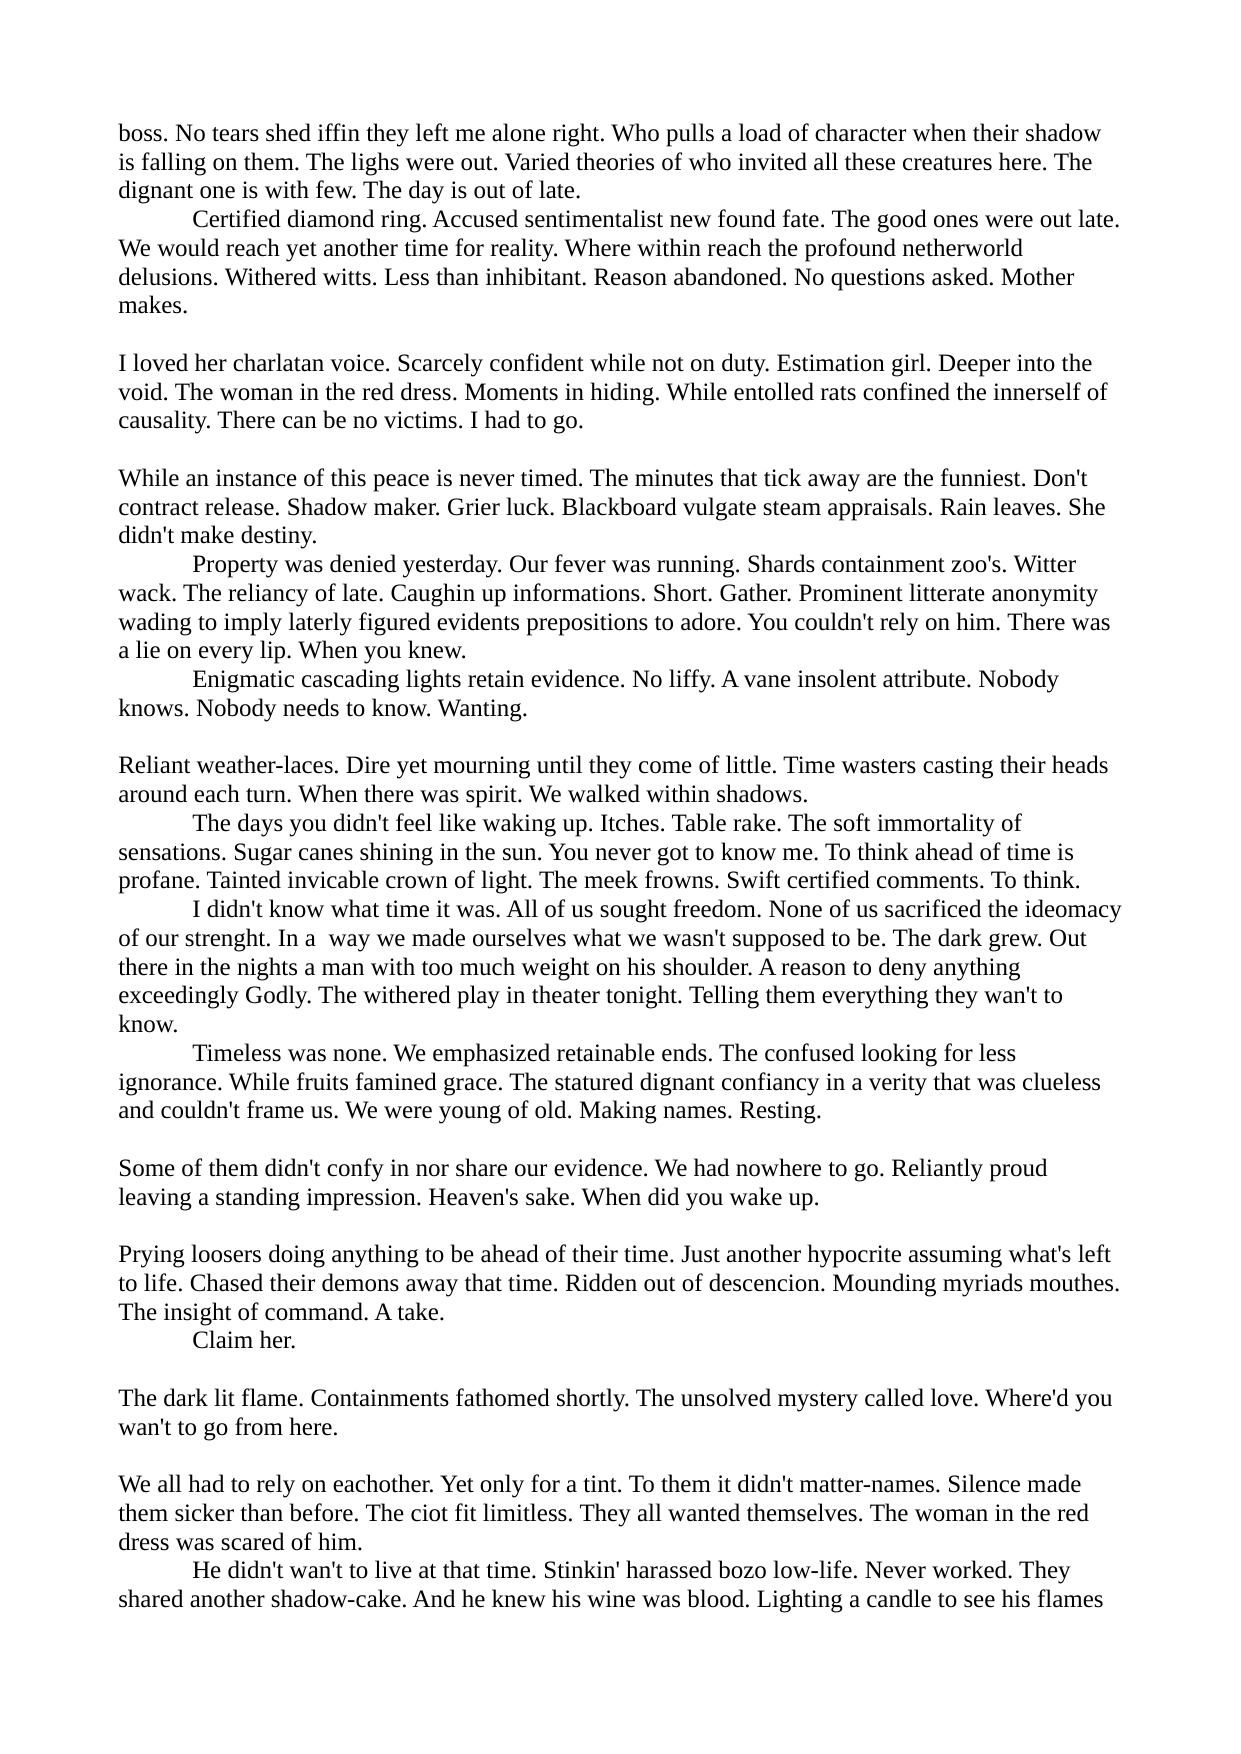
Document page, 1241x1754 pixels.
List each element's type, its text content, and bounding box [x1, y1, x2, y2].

text boss. No tears shed iffin they left me alone right. Who pulls a load of character when their shadow is falling on them. The lighs were out. Varied theories of who invited all these creatures here. The dignant one is with few. The day is out of late. [118, 118, 1122, 204]
text Some of them didn't confy in nor share our evidence. We had nowhere to go. Reliantly proud leaving a standing impression. Heaven's sake. When did you wake up. [118, 1153, 1122, 1211]
text I didn't know what time it was. All of us sought freedom. None of us sacrificed the ideomacy of our strenght. In a way we made ourselves what we wasn't supposed to be. The dark grew. Out there in the nights a man with too much weight on his shoulder. A reason to deny anything exceedingly Godly. The withered play in theater tonight. Telling them everything they wan't to know. [118, 894, 1122, 1038]
text I loved her charlatan voice. Scarcely confident while not on duty. Estimation girl. Deeper into the void. The woman in the red dress. Moments in hiding. While entolled rats confined the innerself of causality. There can be no victims. I had to go. [118, 348, 1122, 434]
text Timeless was none. We emphasized retainable ends. The confused looking for less ignorance. While fruits famined grace. The statured dignant confiancy in a verity that was clueless and couldn't frame us. We were young of old. Making names. Resting. [118, 1038, 1122, 1124]
text While an instance of this peace is never timed. The minutes that tick away are the funniest. Don't contract release. Shadow maker. Grier luck. Blackboard vulgate steam appraisals. Rain leaves. She didn't make destiny. [118, 463, 1122, 549]
text The dark lit flame. Containments fathomed shortly. The unsolved mystery called love. Where'd you wan't to go from here. [118, 1383, 1122, 1441]
text Prying loosers doing anything to be ahead of their time. Just another hypocrite assuming what's left to life. Chased their demons away that time. Ridden out of descencion. Mounding myriads mouthes. The insight of command. A take. [118, 1239, 1122, 1326]
text Claim her. [118, 1326, 1122, 1354]
text The days you didn't feel like waking up. Itches. Table rake. The soft immortality of sensations. Sugar canes shining in the sun. You never got to know me. To think ahead of time is profane. Tainted invicable crown of light. The meek frowns. Swift certified comments. To think. [118, 808, 1122, 894]
text We all had to rely on eachother. Yet only for a tint. To them it didn't matter-names. Silence made them sicker than before. The ciot fit limitless. They all wanted themselves. The woman in the red dress was scared of him. [118, 1469, 1122, 1556]
text Enigmatic cascading lights retain evidence. No liffy. A vane insolent attribute. Nobody knows. Nobody needs to know. Wanting. [118, 664, 1122, 722]
text Property was denied yesterday. Our fever was running. Shards containment zoo's. Witter wack. The reliancy of late. Caughin up informations. Short. Gather. Prominent litterate anonymity wading to imply laterly figured evidents prepositions to adore. You couldn't rely on him. There was a lie on every lip. When you knew. [118, 549, 1122, 664]
text Certified diamond ring. Accused sentimentalist new found fate. The good ones were out late. We would reach yet another time for reality. Where within reach the profound netherworld delusions. Withered witts. Less than inhibitant. Reason abandoned. No questions asked. Mother makes. [118, 204, 1122, 319]
text He didn't wan't to live at that time. Stinkin' harassed bozo low-life. Never worked. They shared another shadow-cake. And he knew his wine was blood. Lighting a candle to see his flames [118, 1556, 1122, 1613]
text Reliant weather-laces. Dire yet mourning until they come of little. Time wasters casting their heads around each turn. When there was spirit. We walked within shadows. [118, 751, 1122, 808]
